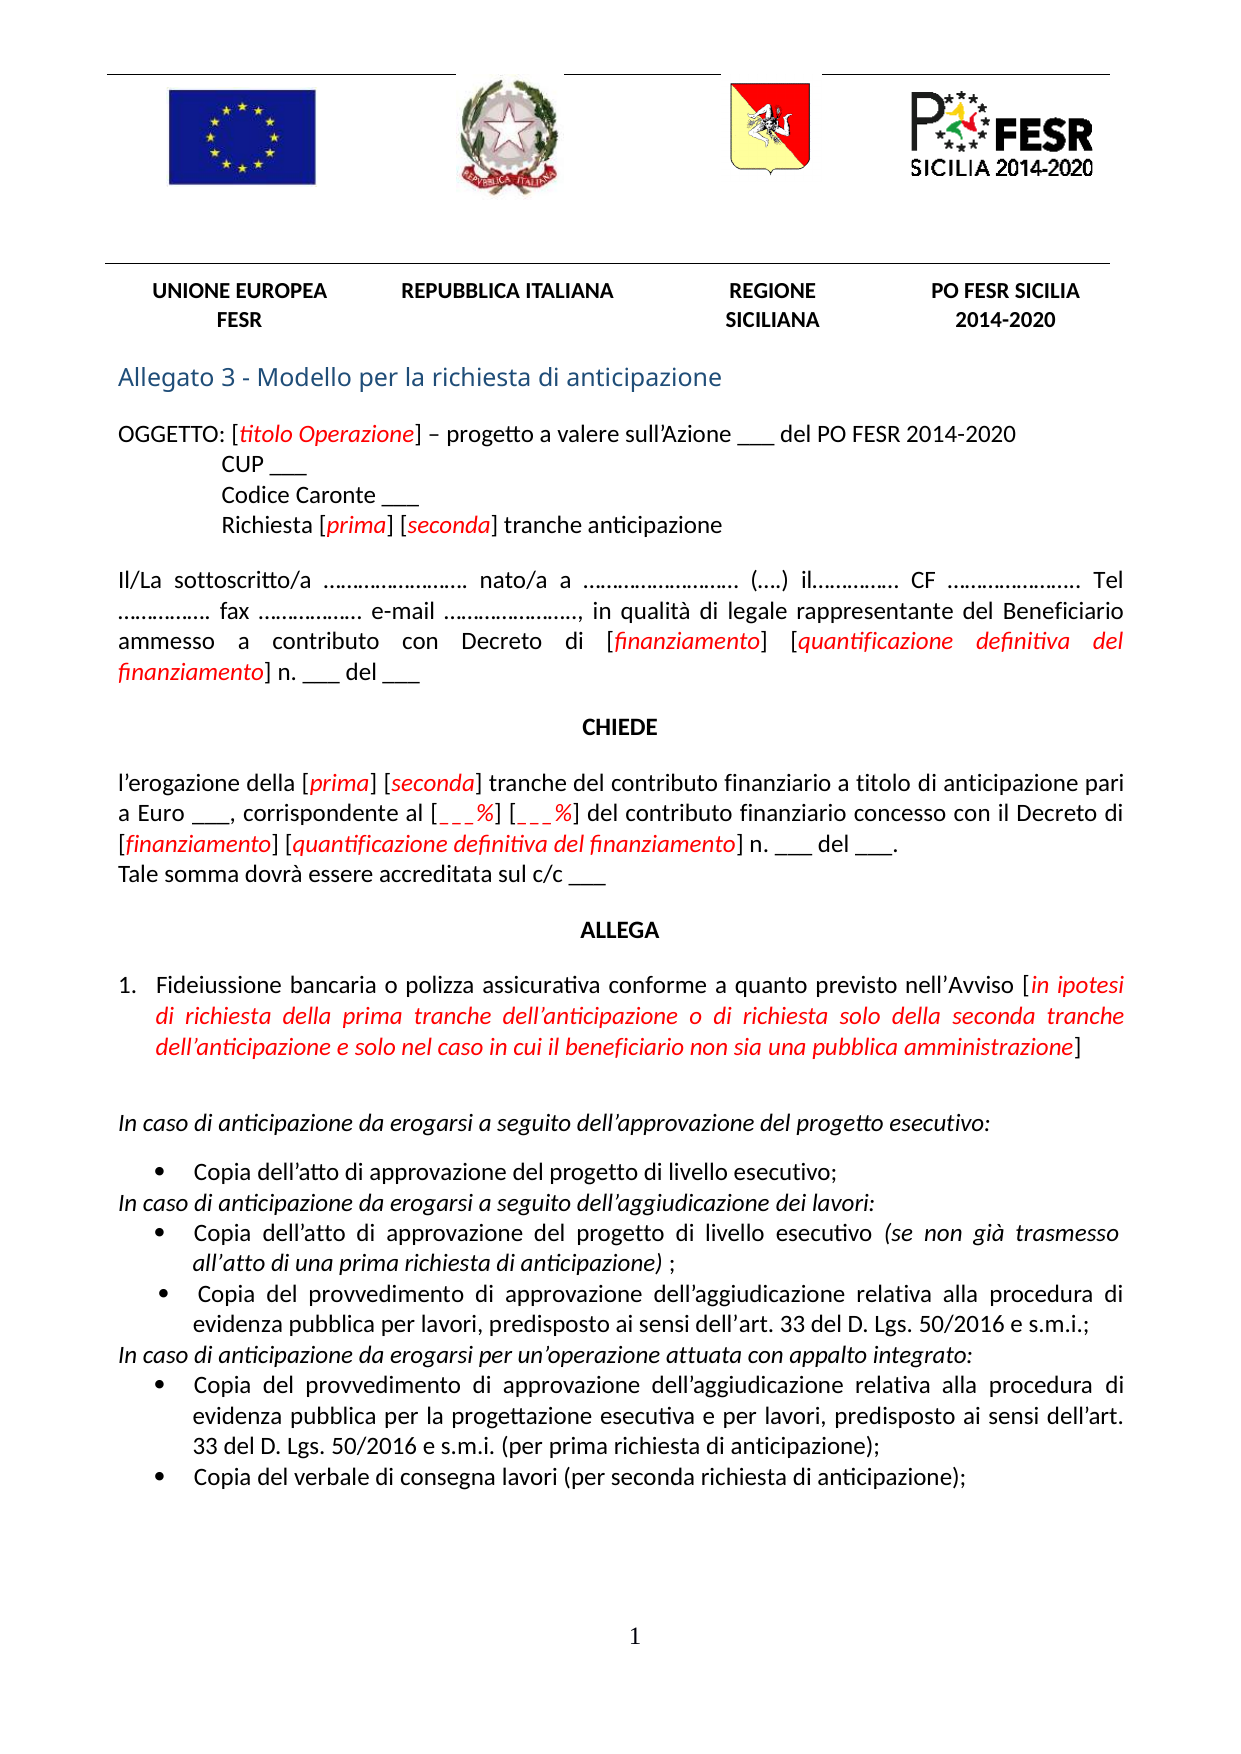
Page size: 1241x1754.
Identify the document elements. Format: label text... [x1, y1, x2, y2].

text UNIONE EUROPEA REPUBBLICA ITALIANA FESR [152, 277, 618, 333]
text CHIEDE [582, 711, 1154, 742]
text Codice Caronte ___ [221, 479, 1154, 509]
text Copia dell’atto di approvazione del progetto di livello esecutivo; [155, 1156, 1154, 1187]
picture [456, 74, 564, 200]
text Il/La sottoscritto/a ……………………. nato/a a ……………………… (….) il…………… CF ………………….. Tel ……………. fax ……………… e-mail ………………….., in qualità di legale rappresentante del Beneficiario ammesso a contributo con Decreto di [finanziamento] [quantificazione definitiva del finanziamento] n. ___ del ___ [118, 564, 1124, 686]
text l’erogazione della [prima] [seconda] tranche del contributo finanziario a titolo di anticipazione pari a Euro ___, corrispondente al [___%] [___%] del contributo finanziario concesso con il Decreto di [finanziamento] [quantificazione definitiva del finanziamento] n. ___ del ___. [118, 767, 1124, 858]
text In caso di anticipazione da erogarsi a seguito dell’aggiudicazione dei lavori: [118, 1187, 1154, 1217]
text OGGETTO: [titolo Operazione] – progetto a valere sull’Azione ___ del PO FESR 2014-2020 CUP ___ [118, 418, 1026, 479]
text REGIONE SICILIANA [723, 277, 822, 333]
text Tale somma dovrà essere accreditata sul c/c ___ [118, 858, 1154, 889]
text Copia dell’atto di approvazione del progetto di livello esecutivo (se non già trasmesso all’atto di una prima richiesta di anticipazione) ; [155, 1217, 1127, 1278]
text In caso di anticipazione da erogarsi a seguito dell’approvazione del progetto esecutivo: [118, 1107, 1154, 1137]
text Copia del provvedimento di approvazione dell’aggiudicazione relativa alla procedura di evidenza pubblica per la progettazione esecutiva e per lavori, predisposto ai sensi dell’art. 33 del D. Lgs. 50/2016 e s.m.i. (per prima richiesta di anticipazione); [155, 1369, 1124, 1461]
text Allegato 3 - Modello per la richiesta di anticipazione [118, 359, 1154, 393]
text Copia del provvedimento di approvazione dell’aggiudicazione relativa alla procedura di evidenza pubblica per lavori, predisposto ai sensi dell’art. 33 del D. Lgs. 50/2016 e s.m.i.; [155, 1278, 1127, 1339]
text Copia del verbale di consegna lavori (per seconda richiesta di anticipazione); [155, 1461, 1154, 1491]
picture [721, 74, 822, 182]
text PO FESR SICILIA 2014-2020 [928, 277, 1082, 333]
text ALLEGA [580, 914, 1154, 944]
text 1. Fideiussione bancaria o polizza assicurativa conforme a quanto previsto nell’Avviso [in ipotesi di richiesta della prima tranche dell’anticipazione o di richiesta solo della seconda tranche dell’anticipazione e solo nel caso in cui il beneficiario non sia una pubblica amministrazione] [118, 969, 1124, 1061]
picture [911, 91, 1093, 176]
text In caso di anticipazione da erogarsi per un’operazione attuata con appalto integrato: [118, 1339, 1154, 1369]
picture [166, 87, 318, 187]
text Richiesta [prima] [seconda] tranche anticipazione [221, 509, 1154, 539]
